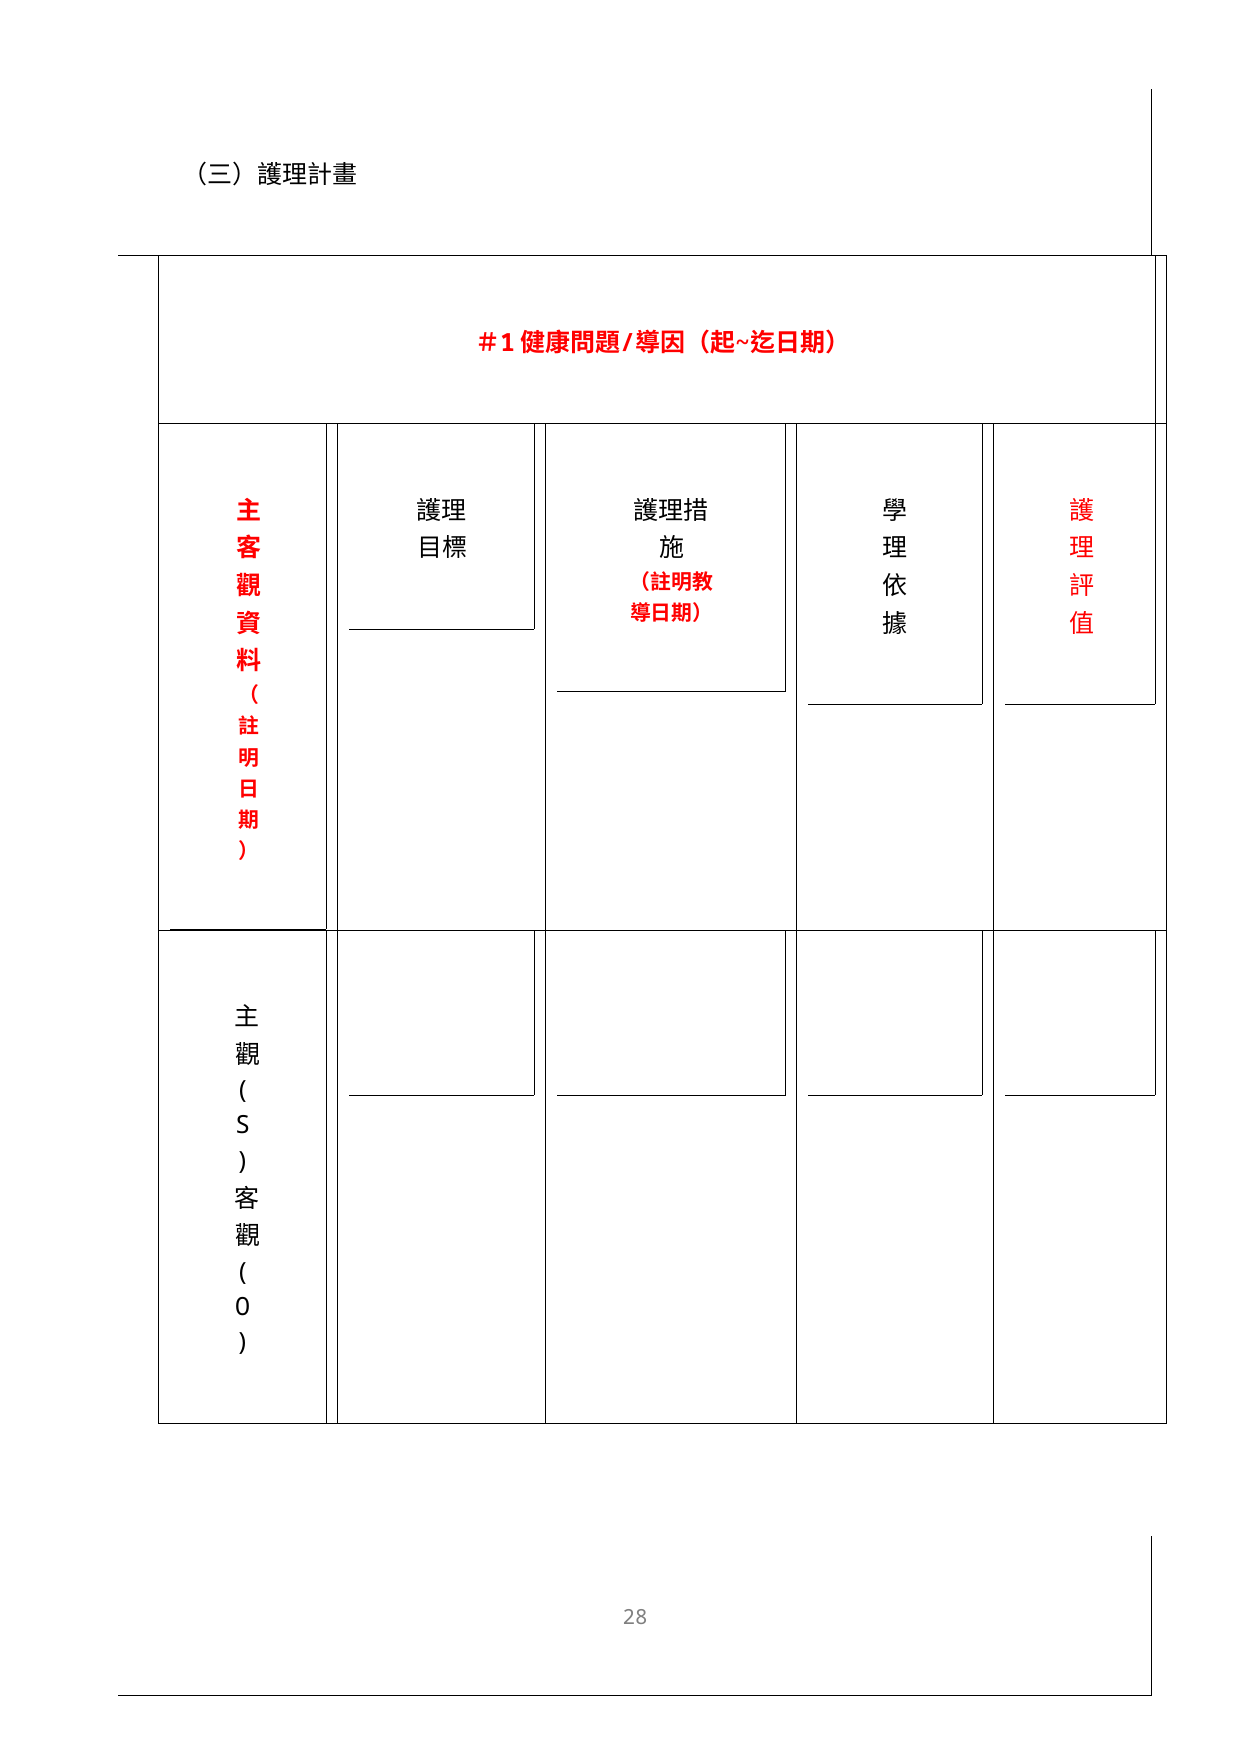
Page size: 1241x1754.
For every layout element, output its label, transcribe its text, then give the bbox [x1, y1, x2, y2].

table_cell [797, 931, 993, 1423]
subtitle （三）護理計畫 [118, 89, 1151, 255]
table_cell 護理評值 [994, 424, 1166, 929]
table_header [1156, 256, 1166, 423]
table_header ＃1健康問題/導因（起~迄日期） [159, 256, 1155, 423]
table_cell [546, 931, 796, 1423]
table_cell [327, 424, 337, 929]
table_cell [338, 931, 545, 1423]
table_cell 護理目標 [338, 424, 545, 929]
table_cell 學理依據 [797, 424, 993, 929]
table_cell 護理措施 （註明教導日期） [546, 424, 796, 929]
table_cell 主觀(S) 客觀(O) [159, 931, 326, 1423]
table_cell [994, 931, 1166, 1423]
table_cell [327, 931, 337, 1423]
table_cell 主客觀資料（註明日期） [159, 424, 326, 929]
